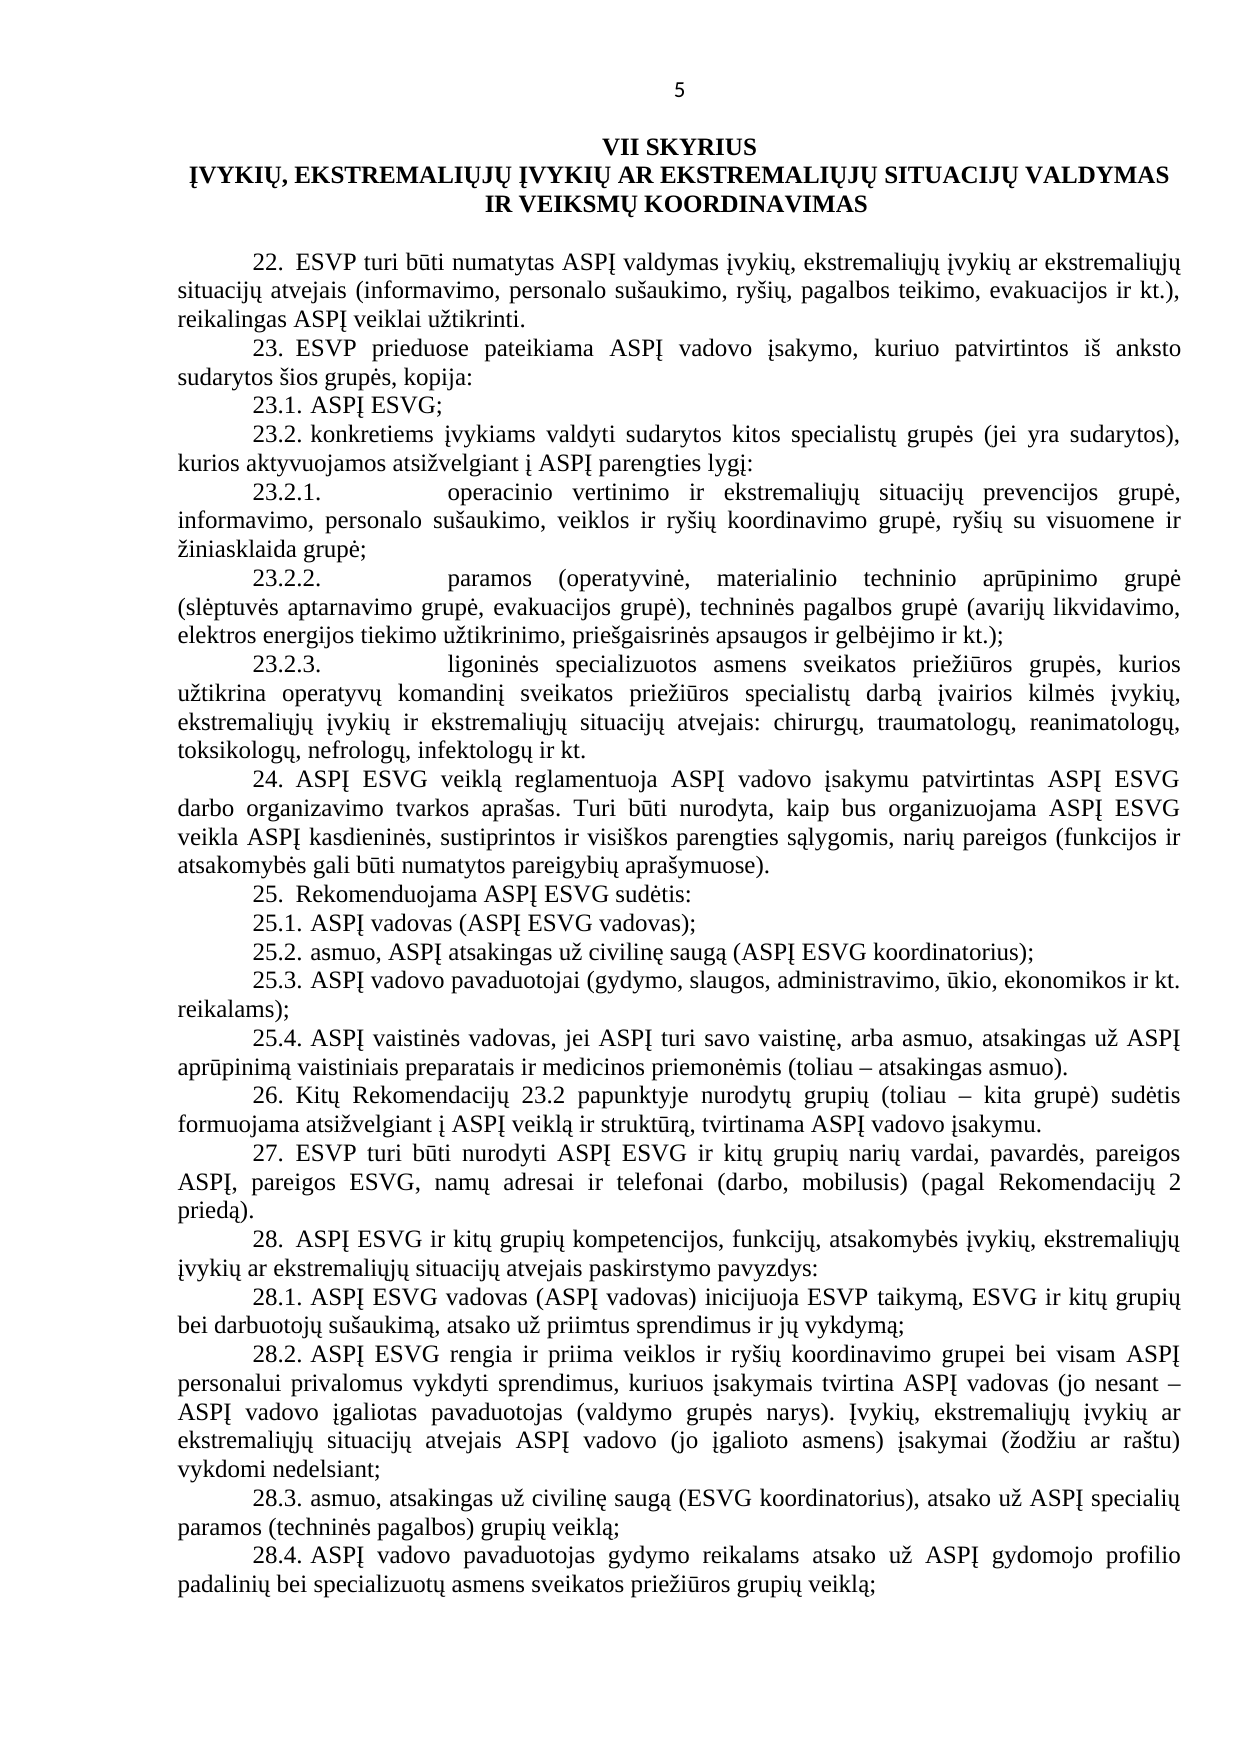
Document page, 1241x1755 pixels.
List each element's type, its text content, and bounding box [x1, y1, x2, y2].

text 25.3. ASPĮ vadovo pavaduotojai (gydymo, slaugos, administravimo, ūkio, ekonomikos ir kt. reikalams); [177, 966, 1181, 1023]
text 28.4. ASPĮ vadovo pavaduotojas gydymo reikalams atsako už ASPĮ gydomojo profilio padalinių bei specializuotų asmens sveikatos priežiūros grupių veiklą; [177, 1541, 1181, 1598]
text 28.3. asmuo, atsakingas už civilinę saugą (ESVG koordinatorius), atsako už ASPĮ specialių paramos (techninės pagalbos) grupių veiklą; [177, 1483, 1181, 1541]
text 23.1. ASPĮ ESVG; [177, 391, 1181, 419]
text 25. Rekomenduojama ASPĮ ESVG sudėtis: [177, 879, 1181, 908]
text 22. ESVP turi būti numatytas ASPĮ valdymas įvykių, ekstremaliųjų įvykių ar ekstremaliųjų situacijų atvejais (informavimo, personalo sušaukimo, ryšių, pagalbos teikimo, evakuacijos ir kt.), reikalingas ASPĮ veiklai užtikrinti. [177, 247, 1181, 333]
text 27. ESVP turi būti nurodyti ASPĮ ESVG ir kitų grupių narių vardai, pavardės, pareigos ASPĮ, pareigos ESVG, namų adresai ir telefonai (darbo, mobilusis) (pagal Rekomendacijų 2 priedą). [177, 1138, 1181, 1224]
text VII SKYRIUS [177, 132, 1181, 161]
text 23.2.2. paramos (operatyvinė, materialinio techninio aprūpinimo grupė (slėptuvės aptarnavimo grupė, evakuacijos grupė), techninės pagalbos grupė (avarijų likvidavimo, elektros energijos tiekimo užtikrinimo, priešgaisrinės apsaugos ir gelbėjimo ir kt.); [177, 563, 1181, 649]
text 25.1. ASPĮ vadovas (ASPĮ ESVG vadovas); [177, 908, 1181, 937]
text 25.2. asmuo, ASPĮ atsakingas už civilinę saugą (ASPĮ ESVG koordinatorius); [177, 937, 1181, 966]
text 28.2. ASPĮ ESVG rengia ir priima veiklos ir ryšių koordinavimo grupei bei visam ASPĮ personalui privalomus vykdyti sprendimus, kuriuos įsakymais tvirtina ASPĮ vadovas (jo nesant – ASPĮ vadovo įgaliotas pavaduotojas (valdymo grupės narys). Įvykių, ekstremaliųjų įvykių ar ekstremaliųjų situacijų atvejais ASPĮ vadovo (jo įgalioto asmens) įsakymai (žodžiu ar raštu) vykdomi nedelsiant; [177, 1339, 1181, 1483]
text 23.2. konkretiems įvykiams valdyti sudarytos kitos specialistų grupės (jei yra sudarytos), kurios aktyvuojamos atsižvelgiant į ASPĮ parengties lygį: [177, 419, 1181, 477]
text 24. ASPĮ ESVG veiklą reglamentuoja ASPĮ vadovo įsakymu patvirtintas ASPĮ ESVG darbo organizavimo tvarkos aprašas. Turi būti nurodyta, kaip bus organizuojama ASPĮ ESVG veikla ASPĮ kasdieninės, sustiprintos ir visiškos parengties sąlygomis, narių pareigos (funkcijos ir atsakomybės gali būti numatytos pareigybių aprašymuose). [177, 764, 1181, 879]
text 28.1. ASPĮ ESVG vadovas (ASPĮ vadovas) inicijuoja ESVP taikymą, ESVG ir kitų grupių bei darbuotojų sušaukimą, atsako už priimtus sprendimus ir jų vykdymą; [177, 1282, 1181, 1339]
text ĮVYKIŲ, EKSTREMALIŲJŲ ĮVYKIŲ AR EKSTREMALIŲJŲ SITUACIJŲ VALDYMas IR VEIKSMŲ KOORDINAVIMas [177, 161, 1181, 218]
text 23.2.1. operacinio vertinimo ir ekstremaliųjų situacijų prevencijos grupė, informavimo, personalo sušaukimo, veiklos ir ryšių koordinavimo grupė, ryšių su visuomene ir žiniasklaida grupė; [177, 477, 1181, 563]
text 23. ESVP prieduose pateikiama ASPĮ vadovo įsakymo, kuriuo patvirtintos iš anksto sudarytos šios grupės, kopija: [177, 333, 1181, 391]
text 28. ASPĮ ESVG ir kitų grupių kompetencijos, funkcijų, atsakomybės įvykių, ekstremaliųjų įvykių ar ekstremaliųjų situacijų atvejais paskirstymo pavyzdys: [177, 1224, 1181, 1282]
text 23.2.3. ligoninės specializuotos asmens sveikatos priežiūros grupės, kurios užtikrina operatyvų komandinį sveikatos priežiūros specialistų darbą įvairios kilmės įvykių, ekstremaliųjų įvykių ir ekstremaliųjų situacijų atvejais: chirurgų, traumatologų, reanimatologų, toksikologų, nefrologų, infektologų ir kt. [177, 649, 1181, 764]
text 26. Kitų Rekomendacijų 23.2 papunktyje nurodytų grupių (toliau – kita grupė) sudėtis formuojama atsižvelgiant į ASPĮ veiklą ir struktūrą, tvirtinama ASPĮ vadovo įsakymu. [177, 1081, 1181, 1138]
text 25.4. ASPĮ vaistinės vadovas, jei ASPĮ turi savo vaistinę, arba asmuo, atsakingas už ASPĮ aprūpinimą vaistiniais preparatais ir medicinos priemonėmis (toliau – atsakingas asmuo). [177, 1023, 1181, 1081]
